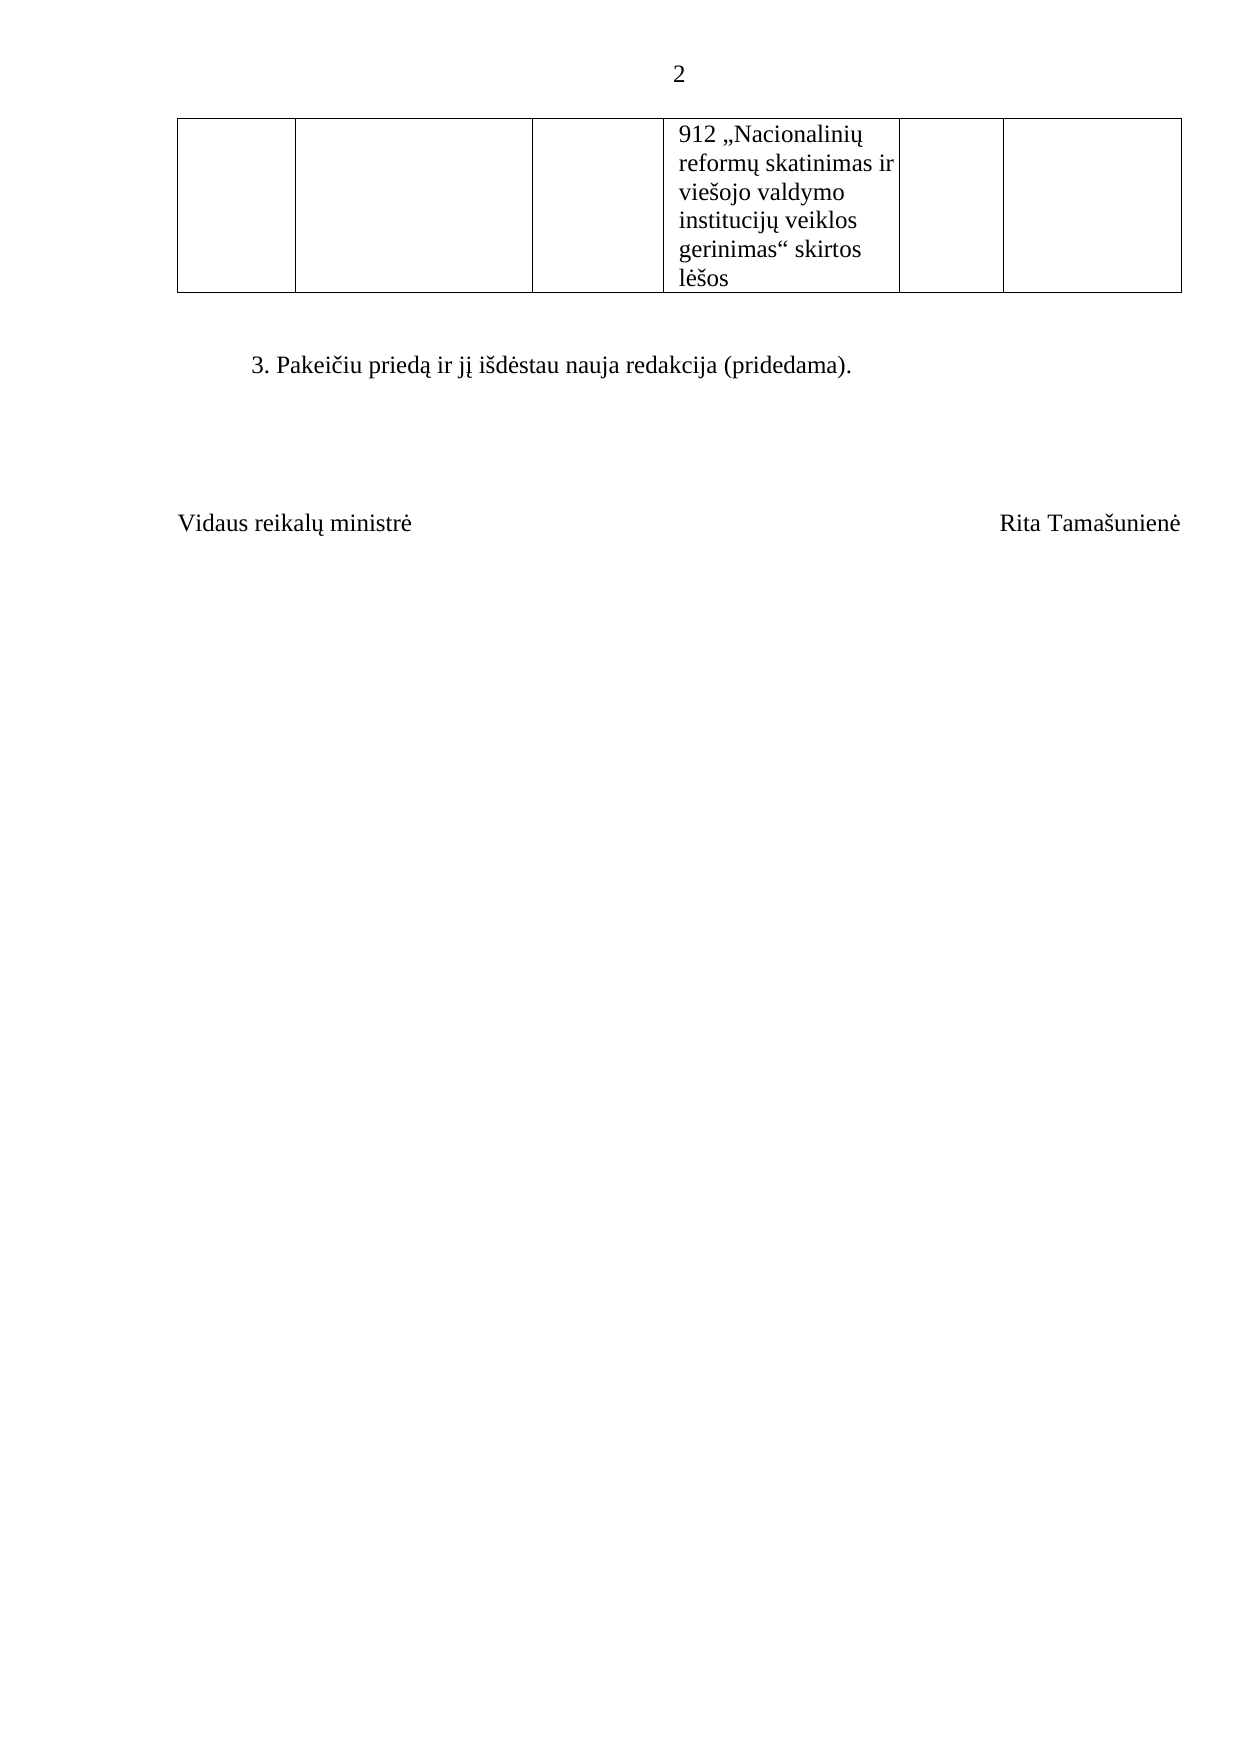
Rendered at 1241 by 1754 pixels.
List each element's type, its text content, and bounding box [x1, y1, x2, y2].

table_header [296, 119, 532, 292]
table_header [178, 119, 295, 292]
table_header [533, 119, 663, 292]
table_header 912 „Nacionalinių reformų skatinimas ir viešojo valdymo institucijų veiklos gerinimas“ skirtos lėšos [664, 119, 899, 292]
text 3. Pakeičiu priedą ir jį išdėstau nauja redakcija (pridedama). [177, 350, 1181, 379]
table_header [900, 119, 1003, 292]
table_header [1004, 119, 1181, 292]
text Vidaus reikalų ministrė Rita Tamašunienė [177, 508, 1181, 537]
